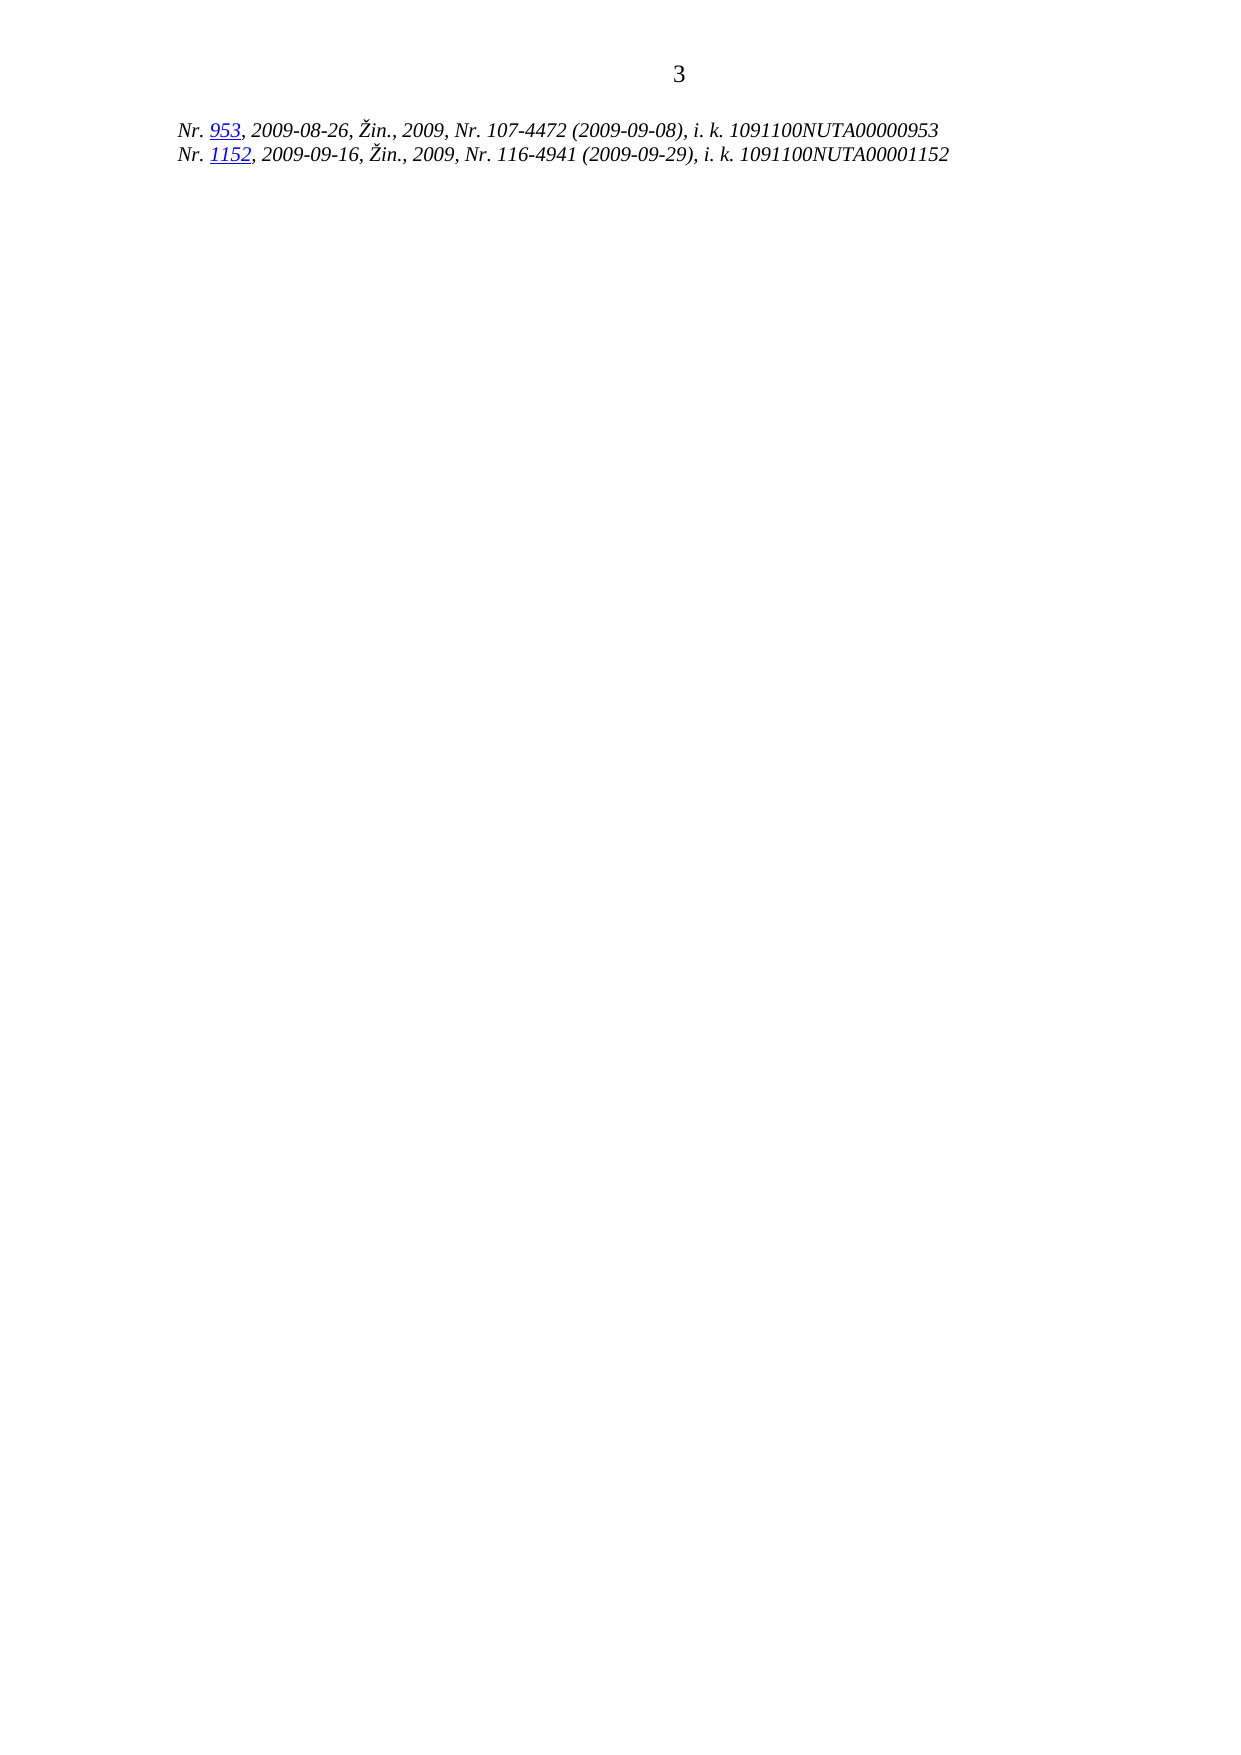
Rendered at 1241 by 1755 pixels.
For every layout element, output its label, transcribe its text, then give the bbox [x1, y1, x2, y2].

text Nr. 953, 2009-08-26, Žin., 2009, Nr. 107-4472 (2009-09-08), i. k. 1091100NUTA00000953 [177, 118, 1181, 142]
text Nr. 1152, 2009-09-16, Žin., 2009, Nr. 116-4941 (2009-09-29), i. k. 1091100NUTA00001152 [177, 142, 1181, 166]
